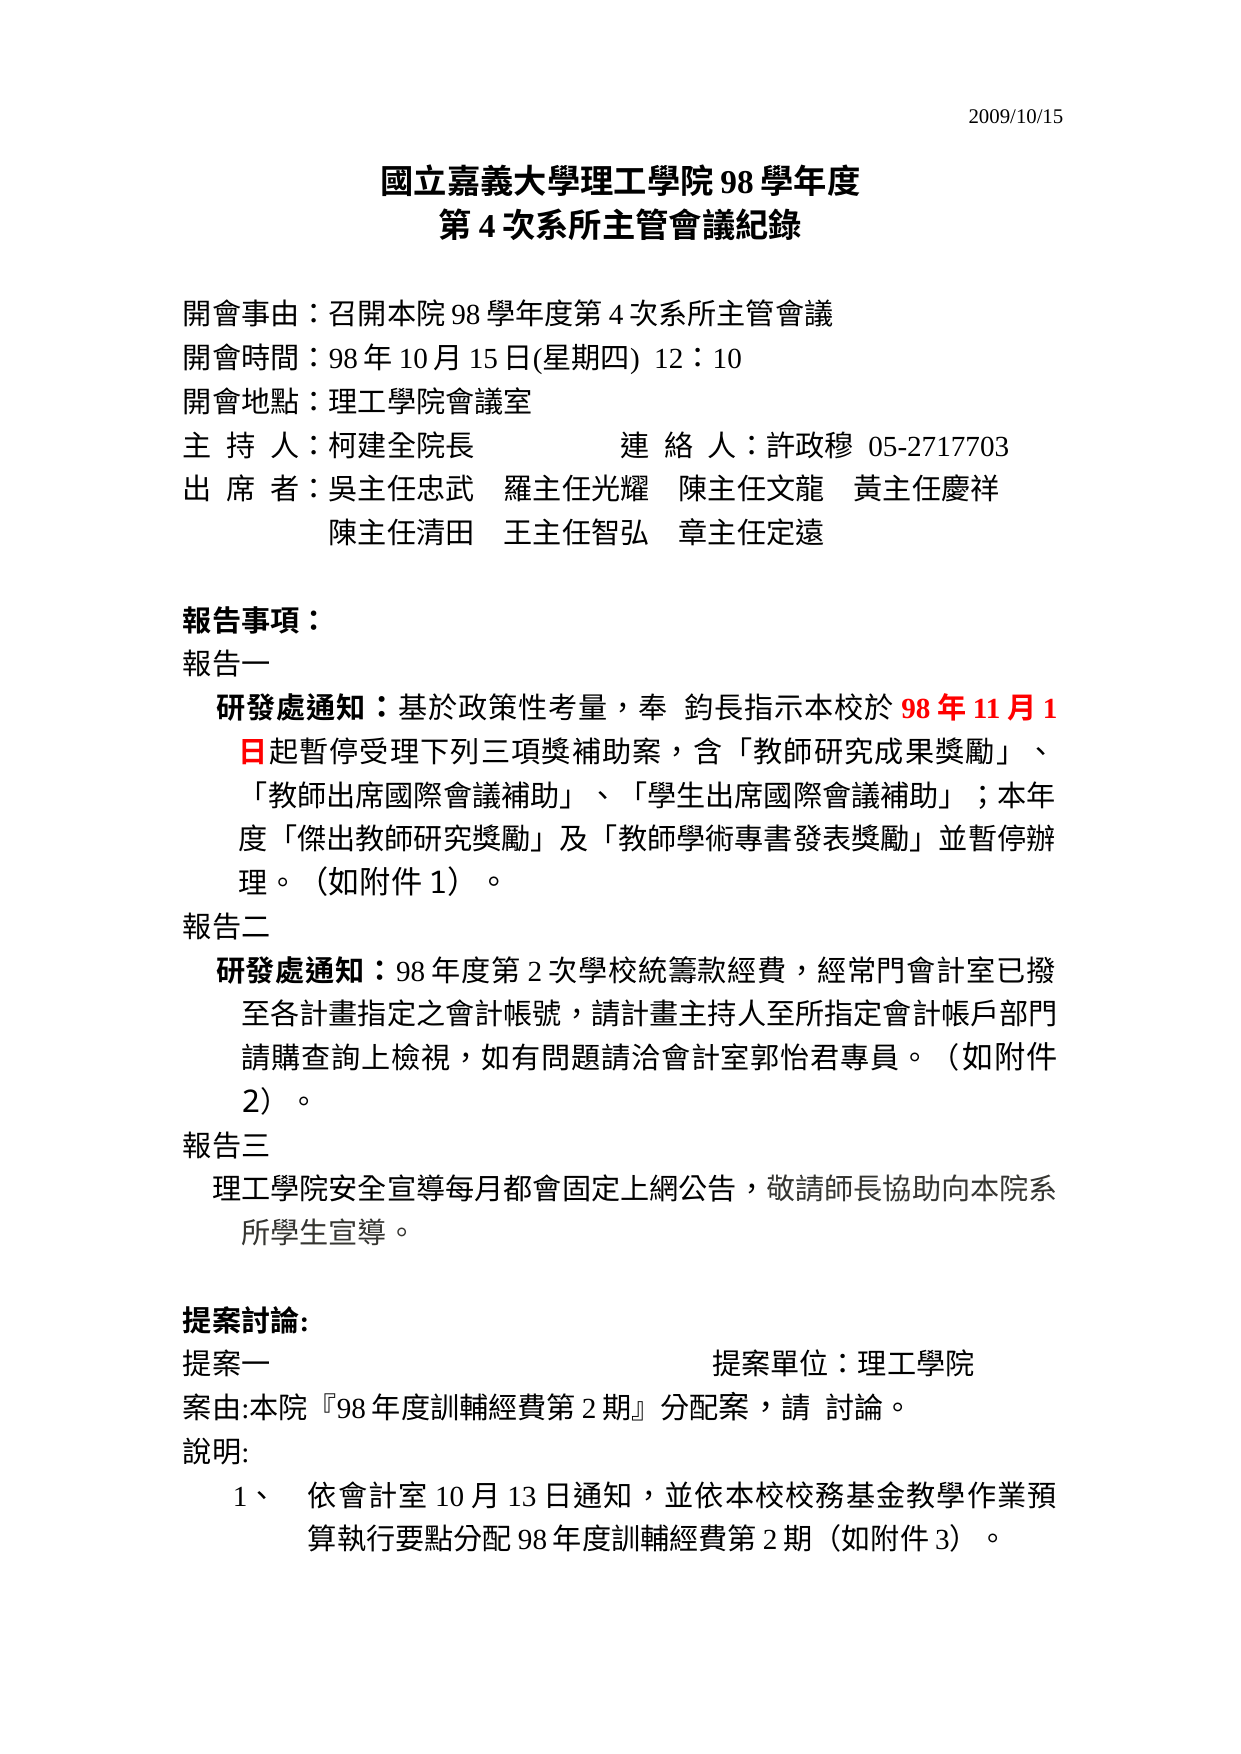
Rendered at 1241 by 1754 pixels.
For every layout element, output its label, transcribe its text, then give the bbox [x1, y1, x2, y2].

text 提案討論: [183, 1296, 1058, 1340]
text 提案一 提案單位：理工學院 [183, 1340, 1058, 1383]
text 出 席 者：吳主任忠武 羅主任光耀 陳主任文龍 黃主任慶祥 [183, 465, 1058, 508]
text 報告二 [183, 902, 1058, 946]
text 開會地點：理工學院會議室 [183, 377, 1058, 421]
subtitle 第4次系所主管會議紀錄 [183, 202, 1058, 246]
text 報告一 [183, 640, 1058, 683]
subtitle 國立嘉義大學理工學院98學年度 [183, 158, 1058, 202]
text 案由:本院『98年度訓輔經費第2期』分配案，請 討論。 [183, 1383, 1058, 1427]
text 開會時間：98年10月15日(星期四) 12：10 [183, 333, 1058, 377]
text 陳主任清田 王主任智弘 章主任定遠 [328, 508, 1058, 552]
text 研發處通知：98年度第2次學校統籌款經費，經常門會計室已撥至各計畫指定之會計帳號，請計畫主持人至所指定會計帳戶部門請購查詢上檢視，如有問題請洽會計室郭怡君專員。（如附件2）。 [183, 946, 1058, 1121]
text 說明: [183, 1427, 1058, 1471]
text 主 持 人：柯建全院長 連 絡 人：許政穆 05-2717703 [183, 421, 1058, 465]
text 研發處通知：基於政策性考量，奉 鈞長指示本校於98年11月1日起暫停受理下列三項獎補助案，含「教師研究成果獎勵」、「教師出席國際會議補助」、「學生出席國際會議補助」；本年度「傑出教師研究獎勵」及「教師學術專書發表獎勵」並暫停辦理。（如附件1）。 [183, 683, 1058, 902]
list 依會計室10月13日通知，並依本校校務基金教學作業預算執行要點分配98年度訓輔經費第2期（如附件3）。 [233, 1471, 1058, 1558]
text 報告三 [183, 1121, 1058, 1165]
text 開會事由：召開本院98學年度第4次系所主管會議 [183, 290, 1058, 333]
text 理工學院安全宣導每月都會固定上網公告，敬請師長協助向本院系所學生宣導。 [183, 1165, 1058, 1252]
subtitle 報告事項： [183, 596, 1058, 640]
